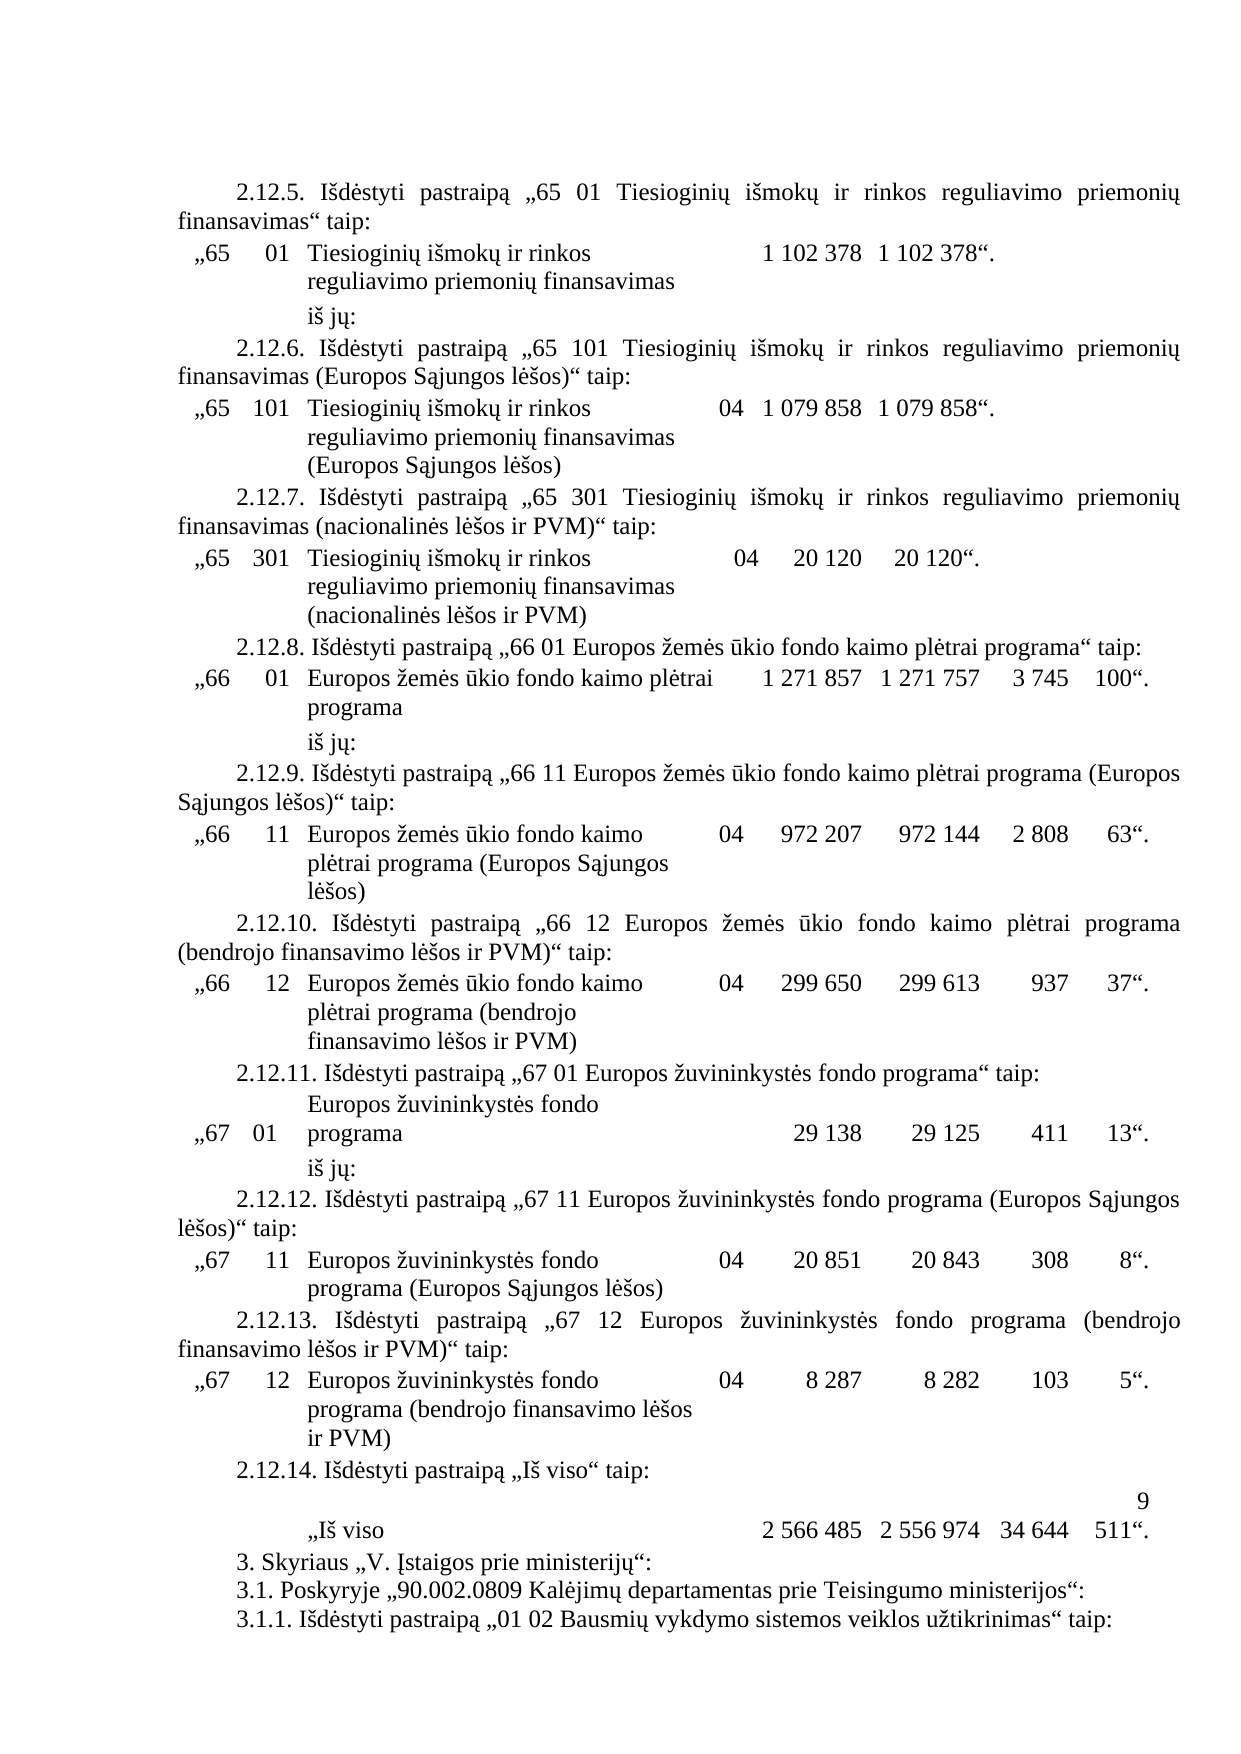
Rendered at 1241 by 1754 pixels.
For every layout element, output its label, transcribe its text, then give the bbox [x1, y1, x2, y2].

table_header „66 [183, 816, 241, 908]
table_cell [1074, 1150, 1155, 1184]
table_header 1 271 757 [868, 661, 986, 724]
table_header Europos žemės ūkio fondo kaimo plėtrai programa (bendrojo finansavimo lėšos ir PVM) [301, 966, 705, 1058]
table_header „65 [183, 540, 241, 632]
table_header 299 650 [750, 966, 868, 1058]
text 2.12.11. Išdėstyti pastraipą „67 01 Europos žuvininkystės fondo programa“ taip: [177, 1058, 1181, 1086]
table_header „66 [183, 661, 241, 724]
table_header 301 [241, 540, 301, 632]
table_header 04 [705, 1242, 749, 1305]
table_cell iš jų: [301, 1150, 705, 1184]
table_header [720, 661, 749, 724]
table_cell [183, 724, 241, 758]
table_header [1060, 540, 1155, 632]
table_header 29 138 [750, 1086, 868, 1150]
table_header [720, 235, 749, 298]
table_cell [183, 1150, 241, 1184]
table_cell [241, 1150, 301, 1184]
table_header [1001, 235, 1060, 298]
table_cell [720, 724, 749, 758]
table_header „67 [183, 1086, 241, 1150]
text 3.1.1. Išdėstyti pastraipą „01 02 Bausmių vykdymo sistemos veiklos užtikrinimas“ taip: [177, 1604, 1181, 1633]
text 2.12.13. Išdėstyti pastraipą „67 12 Europos žuvininkystės fondo programa (bendrojo finansavimo lėšos ir PVM)“ taip: [177, 1305, 1181, 1363]
table_header 972 144 [868, 816, 986, 908]
table_header Tiesioginių išmokų ir rinkos reguliavimo priemonių finansavimas (Europos Sąjungos lėšos) [301, 390, 705, 482]
table_header Europos žuvininkystės fondo programa [301, 1086, 705, 1150]
table_header 04 [705, 816, 749, 908]
table_header „67 [183, 1363, 241, 1455]
table_header 8“. [1074, 1242, 1155, 1305]
table_header 937 [986, 966, 1074, 1058]
table_header Tiesioginių išmokų ir rinkos reguliavimo priemonių finansavimas (nacionalinės lėšos ir PVM) [301, 540, 720, 632]
table_cell iš jų: [301, 724, 720, 758]
text 2.12.5. Išdėstyti pastraipą „65 01 Tiesioginių išmokų ir rinkos reguliavimo priemonių finansavimas“ taip: [177, 177, 1181, 235]
table_header 101 [241, 390, 301, 482]
text 2.12.7. Išdėstyti pastraipą „65 301 Tiesioginių išmokų ir rinkos reguliavimo priemonių finansavimas (nacionalinės lėšos ir PVM)“ taip: [177, 482, 1181, 540]
table_header „Iš viso [301, 1484, 705, 1547]
table_header 11 [241, 1242, 301, 1305]
table_header Europos žuvininkystės fondo programa (bendrojo finansavimo lėšos ir PVM) [301, 1363, 705, 1455]
text 3. Skyriaus „V. Įstaigos prie ministerijų“: [177, 1547, 1181, 1576]
text 2.12.9. Išdėstyti pastraipą „66 11 Europos žemės ūkio fondo kaimo plėtrai programa (Europos Sąjungos lėšos)“ taip: [177, 758, 1181, 816]
table_header „66 [183, 966, 241, 1058]
table_header 29 125 [868, 1086, 986, 1150]
table_header 1 271 857 [750, 661, 868, 724]
table_header [1001, 390, 1060, 482]
table_cell [241, 724, 301, 758]
table_header 01 [241, 235, 301, 298]
table_header 8 287 [750, 1363, 868, 1455]
table_header „67 [183, 1242, 241, 1305]
table_header 2 556 974 [868, 1484, 986, 1547]
table_header 13“. [1074, 1086, 1155, 1150]
table_header 8 282 [868, 1363, 986, 1455]
table_header [1060, 235, 1155, 298]
table_header 20 120 [764, 540, 868, 632]
table_header 308 [986, 1242, 1074, 1305]
table_header 04 [705, 966, 749, 1058]
table_header 103 [986, 1363, 1074, 1455]
table_header [1060, 390, 1155, 482]
table_cell [1060, 298, 1155, 333]
table_header Tiesioginių išmokų ir rinkos reguliavimo priemonių finansavimas [301, 235, 720, 298]
table_cell [183, 298, 241, 333]
table_cell [868, 724, 986, 758]
table_header 63“. [1074, 816, 1155, 908]
table_header 100“. [1074, 661, 1155, 724]
table_cell [705, 1150, 749, 1184]
table_header 11 [241, 816, 301, 908]
text 2.12.14. Išdėstyti pastraipą „Iš viso“ taip: [177, 1455, 1181, 1483]
table_header 1 079 858“. [868, 390, 1001, 482]
table_cell [868, 1150, 986, 1184]
table_header 12 [241, 1363, 301, 1455]
table_cell [750, 1150, 868, 1184]
table_header 04 [705, 390, 749, 482]
table_header 04 [705, 1363, 749, 1455]
table_cell [986, 724, 1074, 758]
table_header 2 808 [986, 816, 1074, 908]
table_header 20 843 [868, 1242, 986, 1305]
table_cell [720, 298, 749, 333]
table_header [183, 1484, 241, 1547]
table_header Europos žemės ūkio fondo kaimo plėtrai programa [301, 661, 720, 724]
table_header 04 [720, 540, 764, 632]
table_header [241, 1484, 301, 1547]
table_cell [986, 1150, 1074, 1184]
text 2.12.12. Išdėstyti pastraipą „67 11 Europos žuvininkystės fondo programa (Europos Sąjungos lėšos)“ taip: [177, 1184, 1181, 1242]
table_cell [1074, 724, 1155, 758]
table_header 2 566 485 [750, 1484, 868, 1547]
table_header [705, 1484, 749, 1547]
text 3.1. Poskyryje „90.002.0809 Kalėjimų departamentas prie Teisingumo ministerijos“: [177, 1576, 1181, 1604]
table_cell iš jų: [301, 298, 720, 333]
table_header 972 207 [750, 816, 868, 908]
table_cell [750, 298, 868, 333]
table_header 37“. [1074, 966, 1155, 1058]
table_cell [868, 298, 1001, 333]
table_header 5“. [1074, 1363, 1155, 1455]
table_header 1 079 858 [750, 390, 868, 482]
table_header 01 [241, 1086, 301, 1150]
table_cell [750, 724, 868, 758]
table_header 1 102 378 [750, 235, 868, 298]
table_header 1 102 378“. [868, 235, 1001, 298]
table_header 411 [986, 1086, 1074, 1150]
table_header 20 851 [750, 1242, 868, 1305]
table_header 3 745 [986, 661, 1074, 724]
table_header 01 [241, 661, 301, 724]
text 2.12.8. Išdėstyti pastraipą „66 01 Europos žemės ūkio fondo kaimo plėtrai programa“ taip: [177, 632, 1181, 661]
table_header 12 [241, 966, 301, 1058]
table_header [986, 540, 1060, 632]
text 2.12.10. Išdėstyti pastraipą „66 12 Europos žemės ūkio fondo kaimo plėtrai programa (bendrojo finansavimo lėšos ir PVM)“ taip: [177, 908, 1181, 966]
table_header Europos žuvininkystės fondo programa (Europos Sąjungos lėšos) [301, 1242, 705, 1305]
table_header [705, 1086, 749, 1150]
table_header „65 [183, 390, 241, 482]
table_header 34 644 [986, 1484, 1074, 1547]
table_header 9 511“. [1074, 1484, 1155, 1547]
table_header Europos žemės ūkio fondo kaimo plėtrai programa (Europos Sąjungos lėšos) [301, 816, 705, 908]
table_cell [1001, 298, 1060, 333]
table_header 299 613 [868, 966, 986, 1058]
table_cell [241, 298, 301, 333]
text 2.12.6. Išdėstyti pastraipą „65 101 Tiesioginių išmokų ir rinkos reguliavimo priemonių finansavimas (Europos Sąjungos lėšos)“ taip: [177, 333, 1181, 390]
table_header „65 [183, 235, 241, 298]
table_header 20 120“. [868, 540, 986, 632]
